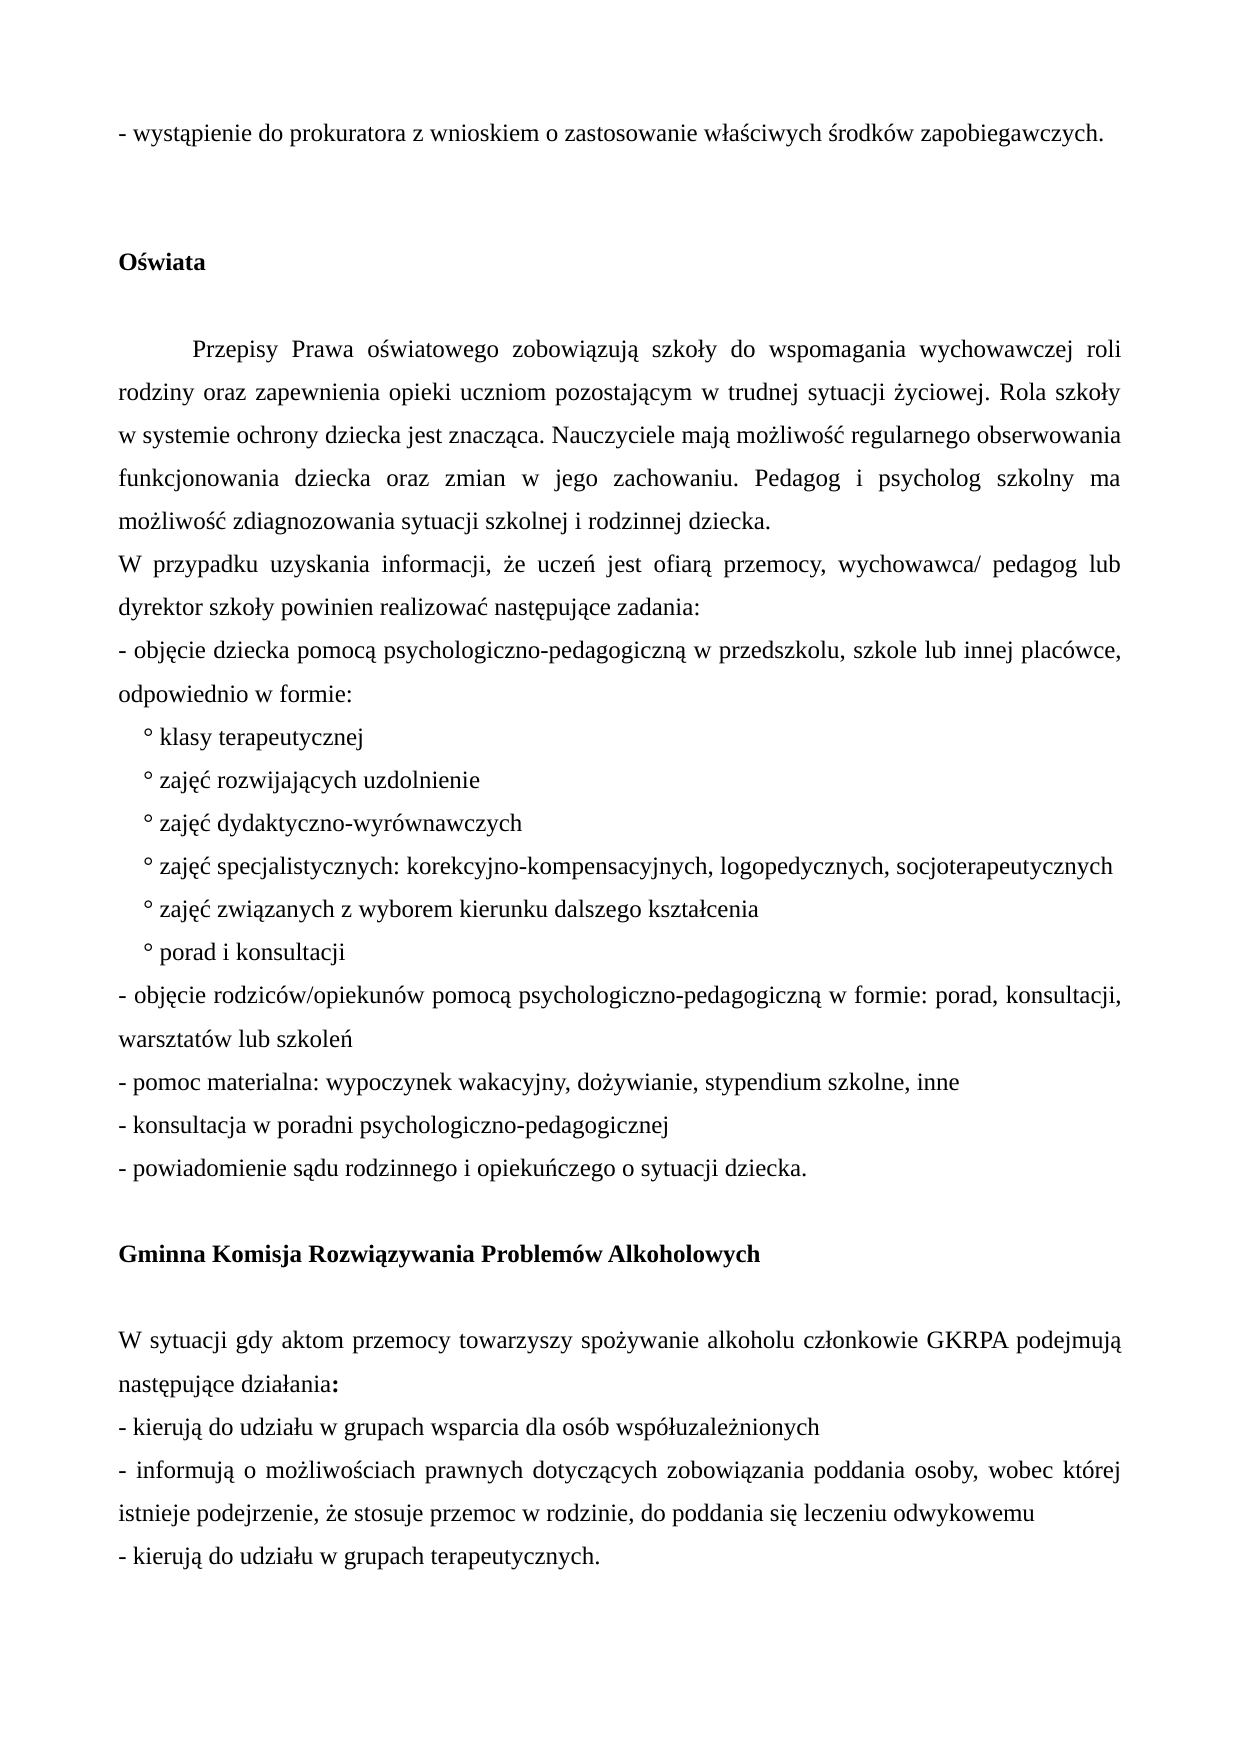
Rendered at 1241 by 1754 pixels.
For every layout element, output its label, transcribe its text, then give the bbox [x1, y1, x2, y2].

text Gminna Komisja Rozwiązywania Problemów Alkoholowych [118, 1239, 1122, 1268]
text ° zajęć dydaktyczno-wyrównawczych [118, 808, 1122, 837]
text - objęcie rodziców/opiekunów pomocą psychologiczno-pedagogiczną w formie: porad, konsultacji, warsztatów lub szkoleń [118, 981, 1122, 1052]
text - kierują do udziału w grupach wsparcia dla osób współuzależnionych [118, 1412, 1122, 1441]
text - kierują do udziału w grupach terapeutycznych. [118, 1541, 1122, 1570]
text - objęcie dziecka pomocą psychologiczno-pedagogiczną w przedszkolu, szkole lub innej placówce, odpowiednio w formie: [118, 636, 1122, 707]
text - informują o możliwościach prawnych dotyczących zobowiązania poddania osoby, wobec której istnieje podejrzenie, że stosuje przemoc w rodzinie, do poddania się leczeniu odwykowemu [118, 1455, 1122, 1527]
text - powiadomienie sądu rodzinnego i opiekuńczego o sytuacji dziecka. [118, 1153, 1122, 1182]
text - konsultacja w poradni psychologiczno-pedagogicznej [118, 1110, 1122, 1139]
text Oświata [118, 247, 1122, 276]
text ° zajęć specjalistycznych: korekcyjno-kompensacyjnych, logopedycznych, socjoterapeutycznych [118, 851, 1122, 880]
text ° porad i konsultacji [118, 937, 1122, 966]
text W przypadku uzyskania informacji, że uczeń jest ofiarą przemocy, wychowawca/ pedagog lub dyrektor szkoły powinien realizować następujące zadania: [118, 549, 1122, 621]
text ° zajęć związanych z wyborem kierunku dalszego kształcenia [118, 894, 1122, 923]
text ° klasy terapeutycznej [118, 722, 1122, 751]
text - pomoc materialna: wypoczynek wakacyjny, dożywianie, stypendium szkolne, inne [118, 1067, 1122, 1096]
text W sytuacji gdy aktom przemocy towarzyszy spożywanie alkoholu członkowie GKRPA podejmują następujące działania: [118, 1326, 1122, 1397]
text - wystąpienie do prokuratora z wnioskiem o zastosowanie właściwych środków zapobiegawczych. [118, 118, 1122, 147]
text Przepisy Prawa oświatowego zobowiązują szkoły do wspomagania wychowawczej roli rodziny oraz zapewnienia opieki uczniom pozostającym w trudnej sytuacji życiowej. Rola szkoły w systemie ochrony dziecka jest znacząca. Nauczyciele mają możliwość regularnego obserwowania funkcjonowania dziecka oraz zmian w jego zachowaniu. Pedagog i psycholog szkolny ma możliwość zdiagnozowania sytuacji szkolnej i rodzinnej dziecka. [118, 334, 1122, 535]
text ° zajęć rozwijających uzdolnienie [118, 765, 1122, 794]
